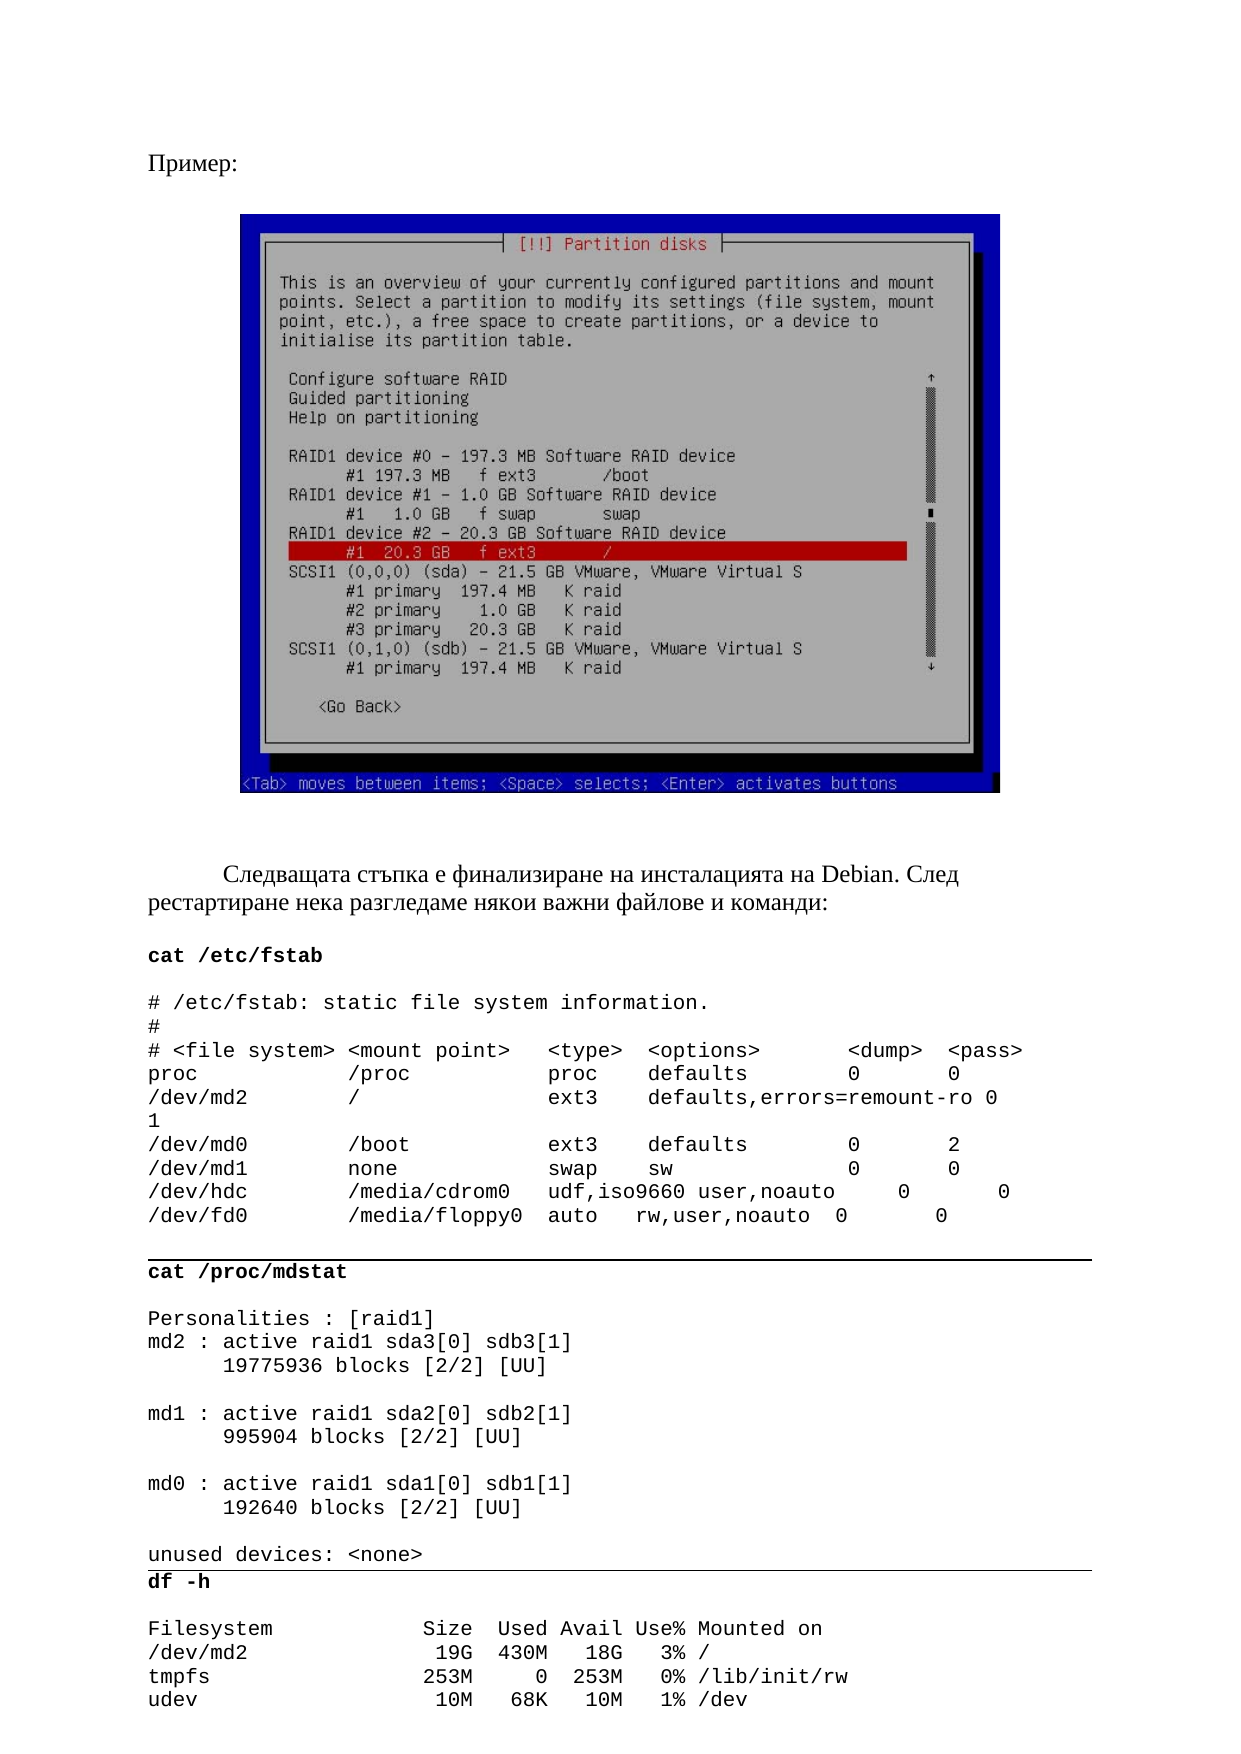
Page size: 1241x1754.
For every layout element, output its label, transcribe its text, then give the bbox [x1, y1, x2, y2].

text tmpfs 253M 0 253M 0% /lib/init/rw [148, 1666, 1092, 1689]
text # /etc/fstab: static file system information. [148, 992, 1092, 1016]
text cat /proc/mdstat [148, 1261, 1092, 1284]
text md1 : active raid1 sda2[0] sdb2[1] [148, 1402, 1092, 1426]
text unused devices: <none> [148, 1544, 1092, 1570]
text /dev/hdc /media/cdrom0 udf,iso9660 user,noauto 0 0 [148, 1181, 1092, 1205]
text cat /etc/fstab [148, 945, 1092, 969]
text /dev/md2 19G 430M 18G 3% / [148, 1642, 1092, 1666]
text # <file system> <mount point> <type> <options> <dump> <pass> [148, 1039, 1092, 1063]
text proc /proc proc defaults 0 0 [148, 1063, 1092, 1087]
text Filesystem Size Used Avail Use% Mounted on [148, 1618, 1092, 1642]
picture [240, 214, 1001, 793]
text df -h [148, 1571, 1092, 1595]
text Следващата стъпка е финализиране на инсталацията на Debian. След рестартиране нека разгледаме някои важни файлове и команди: [148, 859, 1092, 916]
text /dev/md2 / ext3 defaults,errors=remount-ro 0 1 [148, 1087, 1092, 1134]
text # [148, 1016, 1092, 1039]
text md2 : active raid1 sda3[0] sdb3[1] [148, 1332, 1092, 1355]
text udev 10M 68K 10M 1% /dev [148, 1689, 1092, 1713]
text 192640 blocks [2/2] [UU] [148, 1497, 1092, 1521]
text /dev/fd0 /media/floppy0 auto rw,user,noauto 0 0 [148, 1205, 1092, 1229]
text md0 : active raid1 sda1[0] sdb1[1] [148, 1473, 1092, 1497]
text /dev/md1 none swap sw 0 0 [148, 1158, 1092, 1181]
text 19775936 blocks [2/2] [UU] [148, 1355, 1092, 1379]
text 995904 blocks [2/2] [UU] [148, 1426, 1092, 1450]
text /dev/md0 /boot ext3 defaults 0 2 [148, 1134, 1092, 1158]
text Personalities : [raid1] [148, 1308, 1092, 1332]
text Пример: [148, 148, 1092, 176]
